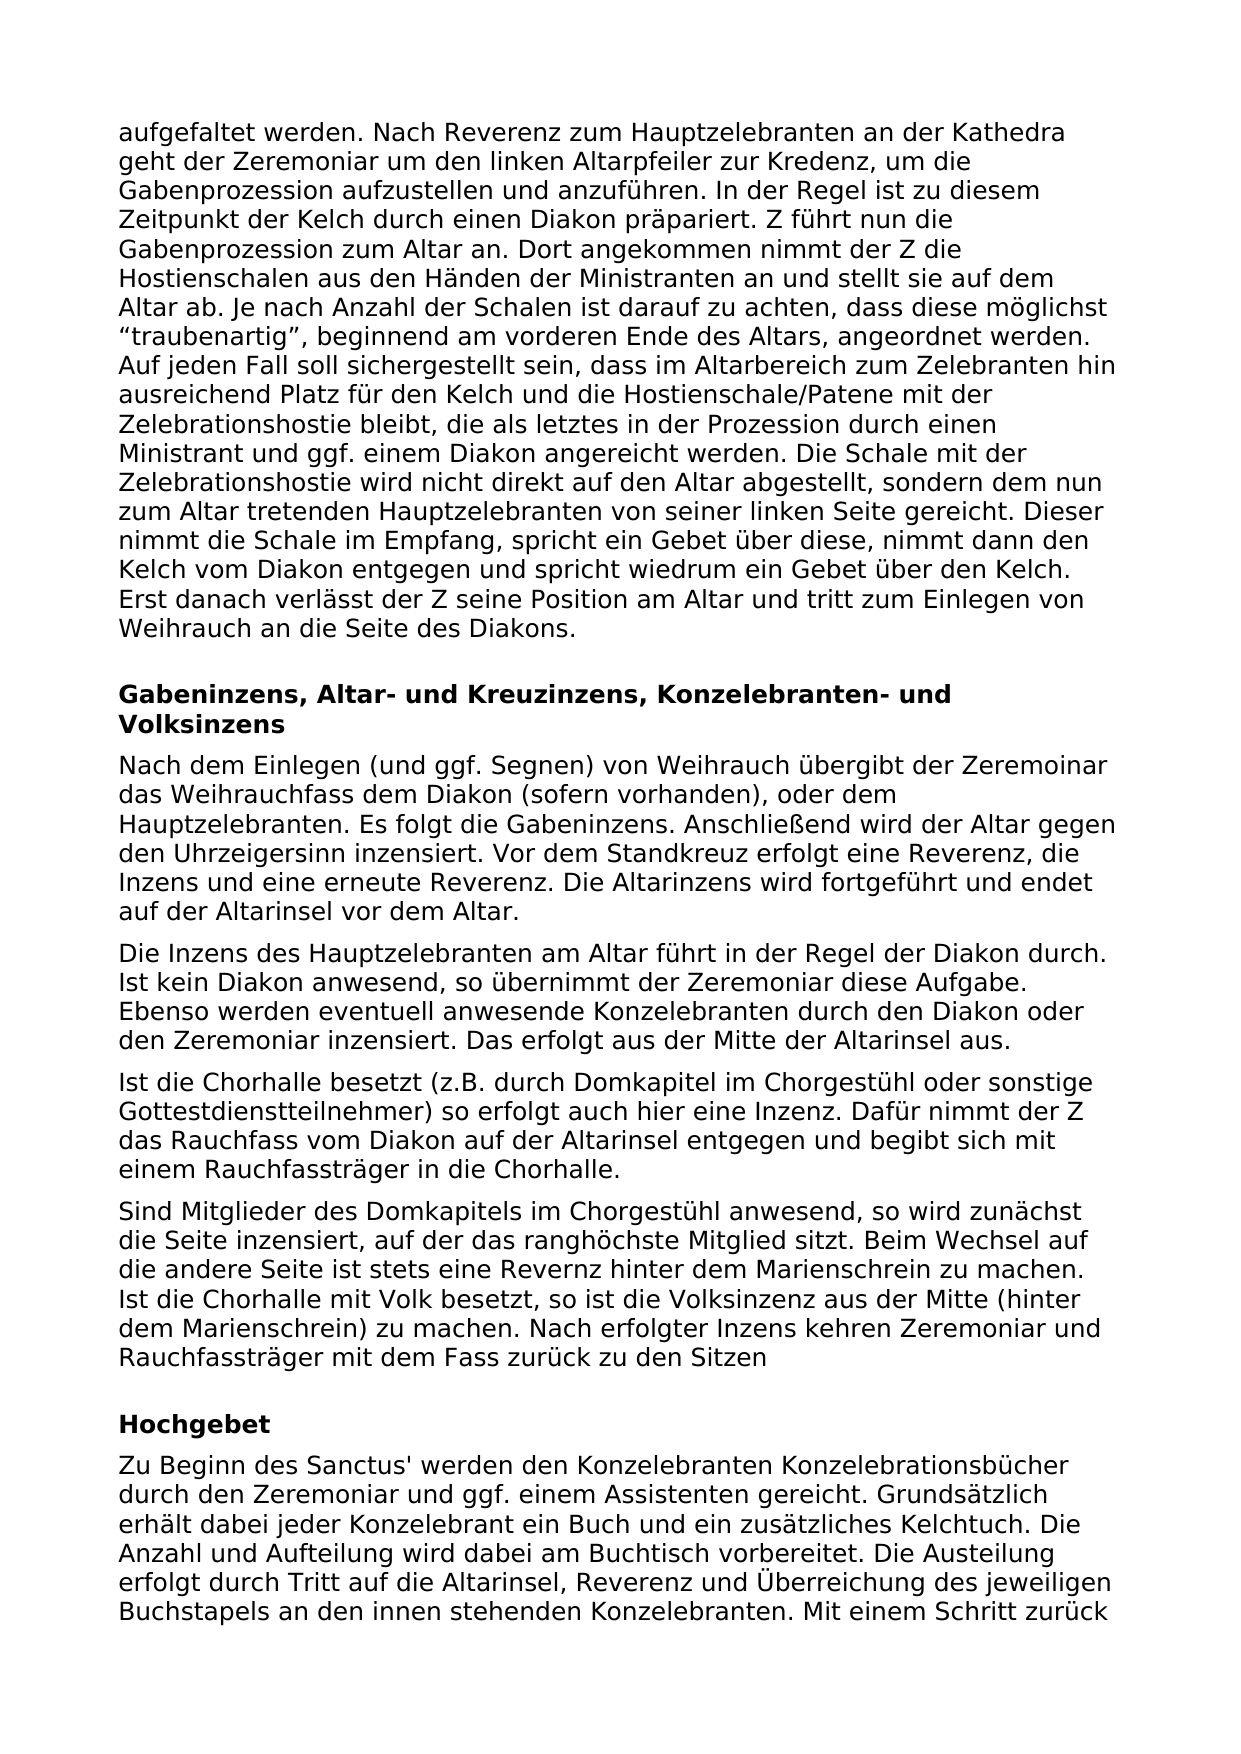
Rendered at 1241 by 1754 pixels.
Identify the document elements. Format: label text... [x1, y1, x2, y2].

subtitle Hochgebet [118, 1410, 1122, 1439]
text aufgefaltet werden. Nach Reverenz zum Hauptzelebranten an der Kathedra geht der Zeremoniar um den linken Altarpfeiler zur Kredenz, um die Gabenprozession aufzustellen und anzuführen. In der Regel ist zu diesem Zeitpunkt der Kelch durch einen Diakon präpariert. Z führt nun die Gabenprozession zum Altar an. Dort angekommen nimmt der Z die Hostienschalen aus den Händen der Ministranten an und stellt sie auf dem Altar ab. Je nach Anzahl der Schalen ist darauf zu achten, dass diese möglichst “traubenartig”, beginnend am vorderen Ende des Altars, angeordnet werden. Auf jeden Fall soll sichergestellt sein, dass im Altarbereich zum Zelebranten hin ausreichend Platz für den Kelch und die Hostienschale/Patene mit der Zelebrationshostie bleibt, die als letztes in der Prozession durch einen Ministrant und ggf. einem Diakon angereicht werden. Die Schale mit der Zelebrationshostie wird nicht direkt auf den Altar abgestellt, sondern dem nun zum Altar tretenden Hauptzelebranten von seiner linken Seite gereicht. Dieser nimmt die Schale im Empfang, spricht ein Gebet über diese, nimmt dann den Kelch vom Diakon entgegen und spricht wiedrum ein Gebet über den Kelch. Erst danach verlässt der Z seine Position am Altar und tritt zum Einlegen von Weihrauch an die Seite des Diakons. [118, 118, 1122, 643]
text Nach dem Einlegen (und ggf. Segnen) von Weihrauch übergibt der Zeremoinar das Weihrauchfass dem Diakon (sofern vorhanden), oder dem Hauptzelebranten. Es folgt die Gabeninzens. Anschließend wird der Altar gegen den Uhrzeigersinn inzensiert. Vor dem Standkreuz erfolgt eine Reverenz, die Inzens und eine erneute Reverenz. Die Altarinzens wird fortgeführt und endet auf der Altarinsel vor dem Altar. [118, 751, 1122, 926]
text Ist die Chorhalle besetzt (z.B. durch Domkapitel im Chorgestühl oder sonstige Gottestdienstteilnehmer) so erfolgt auch hier eine Inzenz. Dafür nimmt der Z das Rauchfass vom Diakon auf der Altarinsel entgegen und begibt sich mit einem Rauchfassträger in die Chorhalle. [118, 1068, 1122, 1185]
subtitle Gabeninzens, Altar- und Kreuzinzens, Konzelebranten- und Volksinzens [118, 681, 1122, 739]
text Die Inzens des Hauptzelebranten am Altar führt in der Regel der Diakon durch. Ist kein Diakon anwesend, so übernimmt der Zeremoniar diese Aufgabe. Ebenso werden eventuell anwesende Konzelebranten durch den Diakon oder den Zeremoniar inzensiert. Das erfolgt aus der Mitte der Altarinsel aus. [118, 939, 1122, 1056]
text Zu Beginn des Sanctus' werden den Konzelebranten Konzelebrationsbücher durch den Zeremoniar und ggf. einem Assistenten gereicht. Grundsätzlich erhält dabei jeder Konzelebrant ein Buch und ein zusätzliches Kelchtuch. Die Anzahl und Aufteilung wird dabei am Buchtisch vorbereitet. Die Austeilung erfolgt durch Tritt auf die Altarinsel, Reverenz und Überreichung des jeweiligen Buchstapels an den innen stehenden Konzelebranten. Mit einem Schritt zurück [118, 1451, 1122, 1626]
text Sind Mitglieder des Domkapitels im Chorgestühl anwesend, so wird zunächst die Seite inzensiert, auf der das ranghöchste Mitglied sitzt. Beim Wechsel auf die andere Seite ist stets eine Revernz hinter dem Marienschrein zu machen. Ist die Chorhalle mit Volk besetzt, so ist die Volksinzenz aus der Mitte (hinter dem Marienschrein) zu machen. Nach erfolgter Inzens kehren Zeremoniar und Rauchfassträger mit dem Fass zurück zu den Sitzen [118, 1197, 1122, 1372]
